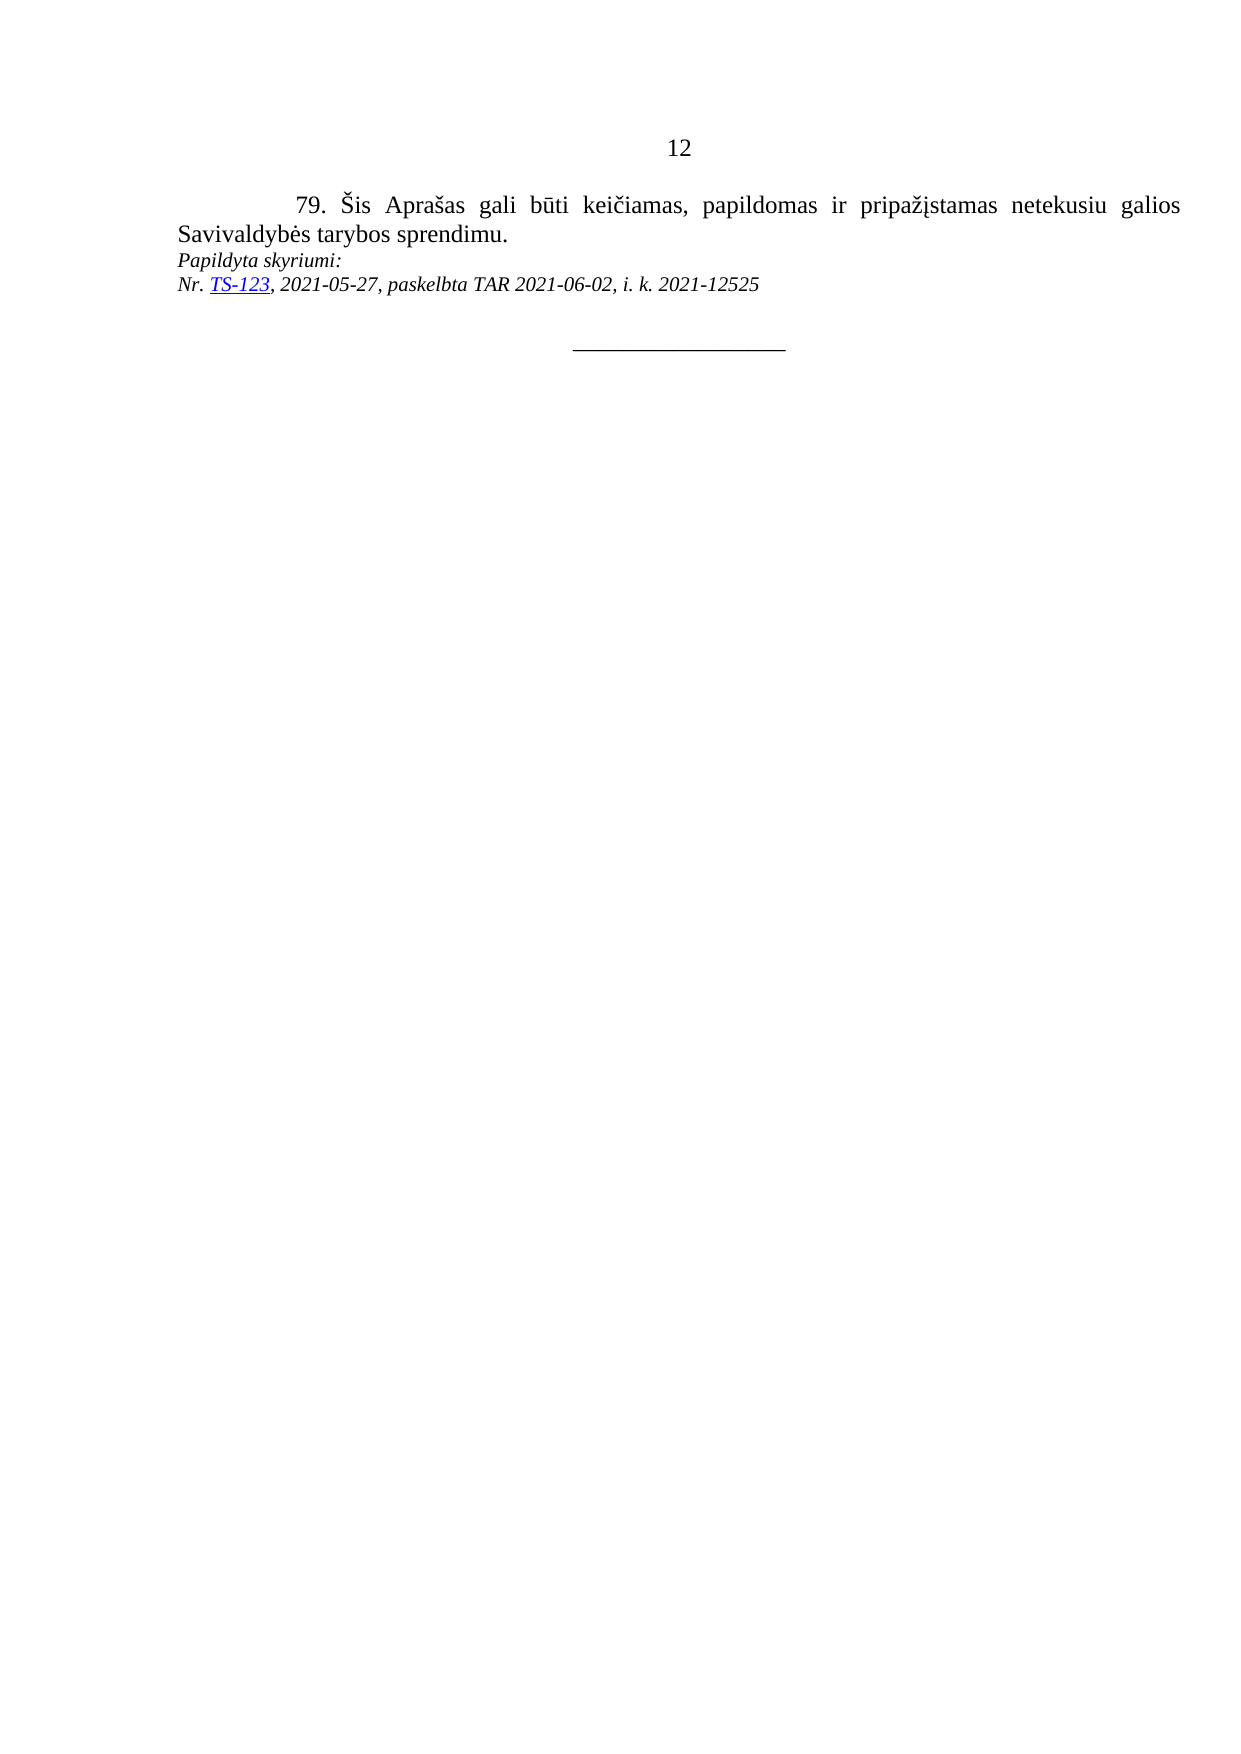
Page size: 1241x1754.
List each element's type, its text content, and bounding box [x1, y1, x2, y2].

text Papildyta skyriumi: [177, 248, 1181, 272]
text Nr. TS-123, 2021-05-27, paskelbta TAR 2021-06-02, i. k. 2021-12525 [177, 272, 1181, 296]
text 79. Šis Aprašas gali būti keičiamas, papildomas ir pripažįstamas netekusiu galios Savivaldybės tarybos sprendimu. [177, 190, 1181, 248]
text _________________ [177, 325, 1181, 353]
